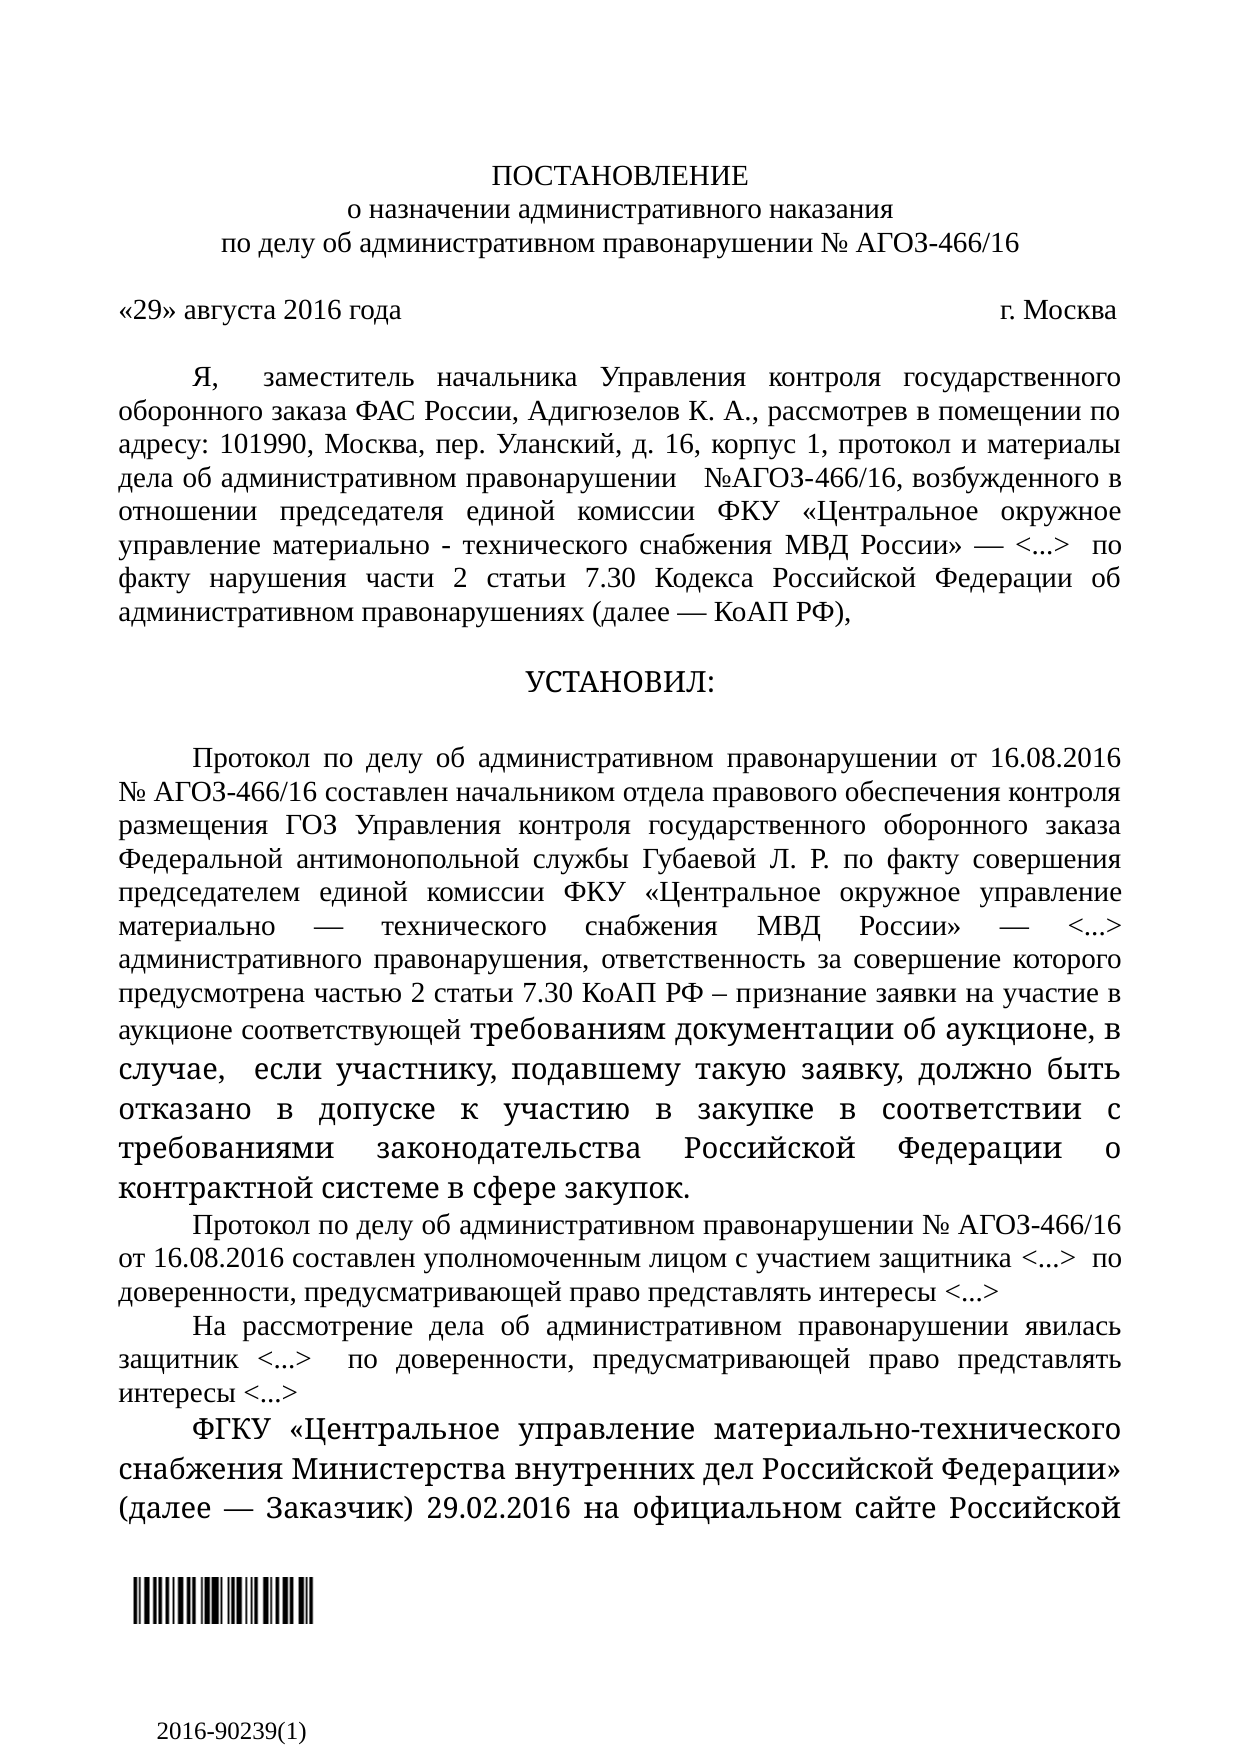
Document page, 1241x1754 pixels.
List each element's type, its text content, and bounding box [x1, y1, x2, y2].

text Протокол по делу об административном правонарушении № АГОЗ-466/16 от 16.08.2016 составлен уполномоченным лицом с участием защитника <...> по доверенности, предусматривающей право представлять интересы <...> [118, 1207, 1122, 1308]
text по делу об административном правонарушении № АГОЗ-466/16 [118, 225, 1122, 258]
picture [118, 1577, 331, 1624]
text «29» августа 2016 года г. Москва [118, 292, 1122, 326]
text Я, заместитель начальника Управления контроля государственного оборонного заказа ФАС России, Адигюзелов К. А., рассмотрев в помещении по адресу: 101990, Москва, пер. Уланский, д. 16, корпус 1, протокол и материалы дела об административном правонарушении №АГОЗ-466/16, возбужденного в отношении председателя единой комиссии ФКУ «Центральное окружное управление материально - технического снабжения МВД России» — <...> по факту нарушения части 2 статьи 7.30 Кодекса Российской Федерации об административном правонарушениях (далее — КоАП РФ), [118, 359, 1122, 627]
text УСТАНОВИЛ: [118, 661, 1122, 701]
text Протокол по делу об административном правонарушении от 16.08.2016 № АГОЗ-466/16 составлен начальником отдела правового обеспечения контроля размещения ГОЗ Управления контроля государственного оборонного заказа Федеральной антимонопольной службы Губаевой Л. Р. по факту совершения председателем единой комиссии ФКУ «Центральное окружное управление материально — технического снабжения МВД России» — <...> административного правонарушения, ответственность за совершение которого предусмотрена частью 2 статьи 7.30 КоАП РФ – признание заявки на участие в аукционе соответствующей требованиям документации об аукционе, в случае, если участнику, подавшему такую заявку, должно быть отказано в допуске к участию в закупке в соответствии с требованиями законодательства Российской Федерации о контрактной системе в сфере закупок. [118, 740, 1122, 1207]
text ФГКУ «Центральное управление материально-технического снабжения Министерства внутренних дел Российской Федерации» (далее — Заказчик) 29.02.2016 на официальном сайте Российской [118, 1408, 1122, 1527]
text ПОСТАНОВЛЕНИЕ [118, 158, 1122, 191]
text о назначении административного наказания [118, 191, 1122, 225]
text На рассмотрение дела об административном правонарушении явилась защитник <...> по доверенности, предусматривающей право представлять интересы <...> [118, 1308, 1122, 1408]
